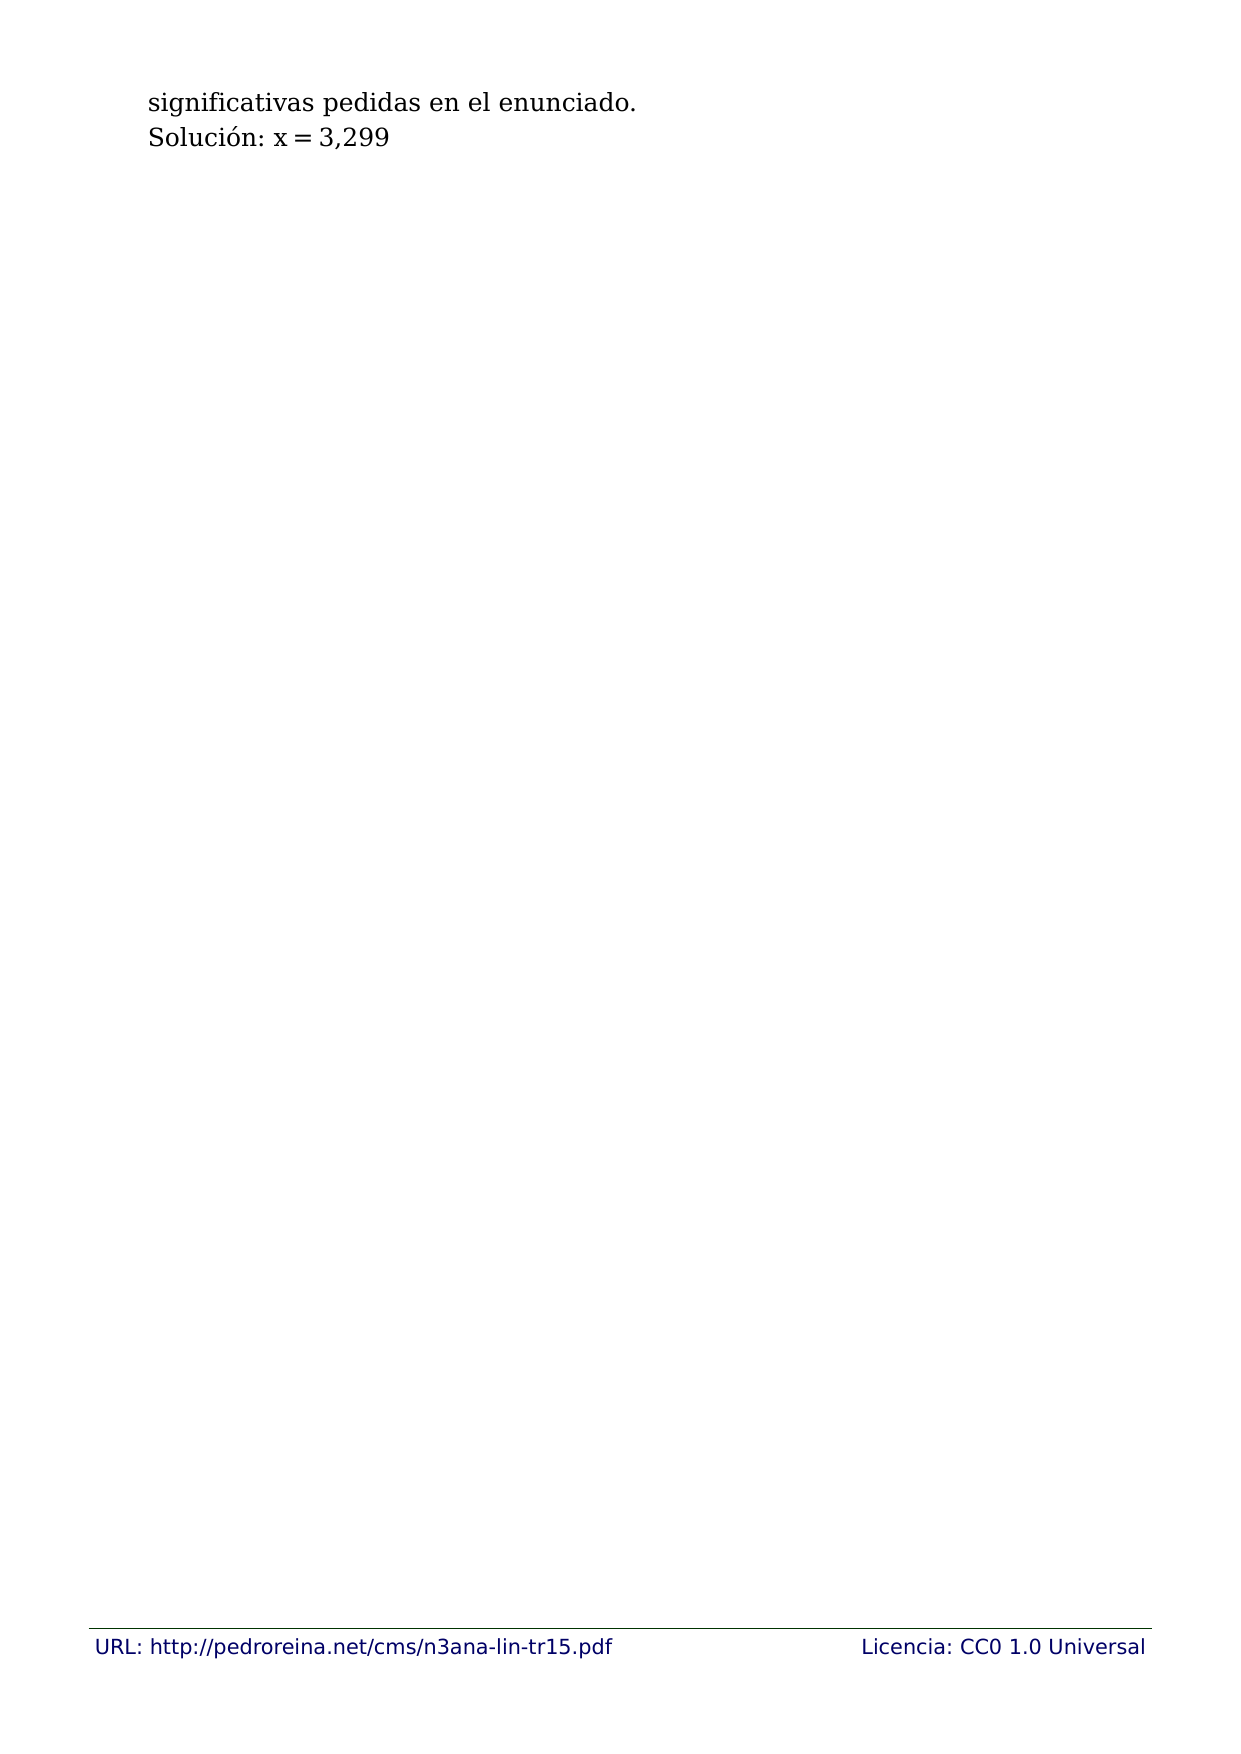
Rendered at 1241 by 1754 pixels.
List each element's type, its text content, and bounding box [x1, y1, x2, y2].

text significativas pedidas en el enunciado. [148, 88, 1152, 118]
text Solución: x = 3,299 [88, 124, 1152, 153]
